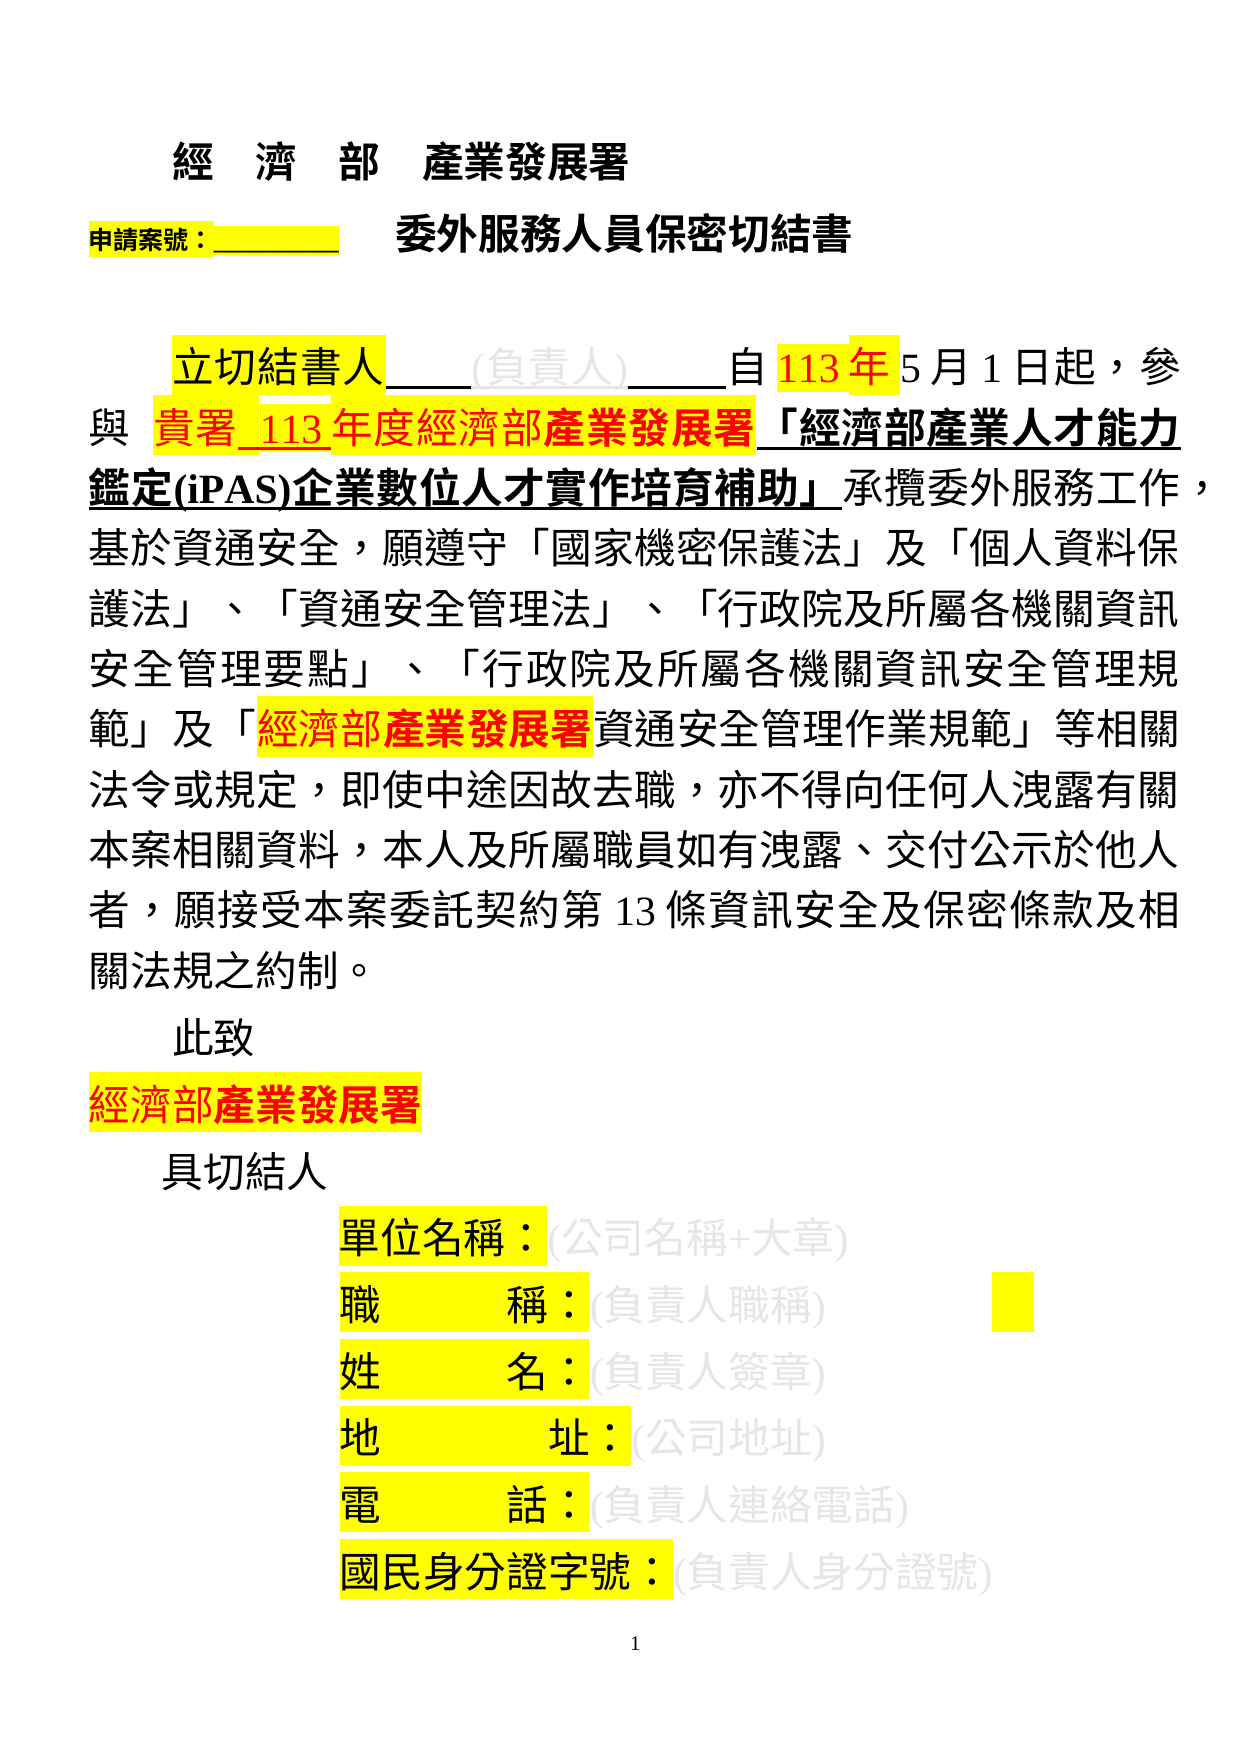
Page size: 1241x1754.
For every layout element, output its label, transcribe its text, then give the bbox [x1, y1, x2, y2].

text 職 稱：(負責人職稱) [89, 1277, 1181, 1331]
text 立切結書人 (負責人) 自113年5月1日起，參與 貴署 113年度經濟部產業發展署「經濟部產業人才能力鑑定(iPAS)企業數位人才實作培育補助」承攬委外服務工作，基於資通安全，願遵守「國家機密保護法」及「個人資料保護法」、「資通安全管理法」、「行政院及所屬各機關資訊安全管理要點」、「行政院及所屬各機關資訊安全管理規範」及「經濟部產業發展署資通安全管理作業規範」等相關法令或規定，即使中途因故去職，亦不得向任何人洩露有關本案相關資料，本人及所屬職員如有洩露、交付公示於他人者，願接受本案委託契約第13條資訊安全及保密條款及相關法規之約制。 [89, 334, 1181, 998]
text 經 濟 部 產業發展署 [89, 133, 1181, 189]
text 申請案號：__________ 委外服務人員保密切結書 [89, 201, 1181, 262]
text 電 話：(負責人連絡電話) [89, 1477, 1181, 1531]
text 具切結人 [89, 1144, 1181, 1198]
text 此致 [89, 1011, 1181, 1065]
text 地 址：(公司地址) [89, 1411, 1181, 1465]
text 經濟部產業發展署 [89, 1077, 1181, 1131]
text 姓 名：(負責人簽章) [89, 1344, 1181, 1398]
text 國民身分證字號：(負責人身分證號) [89, 1544, 1181, 1598]
text 單位名稱：(公司名稱+大章) [89, 1211, 1181, 1265]
